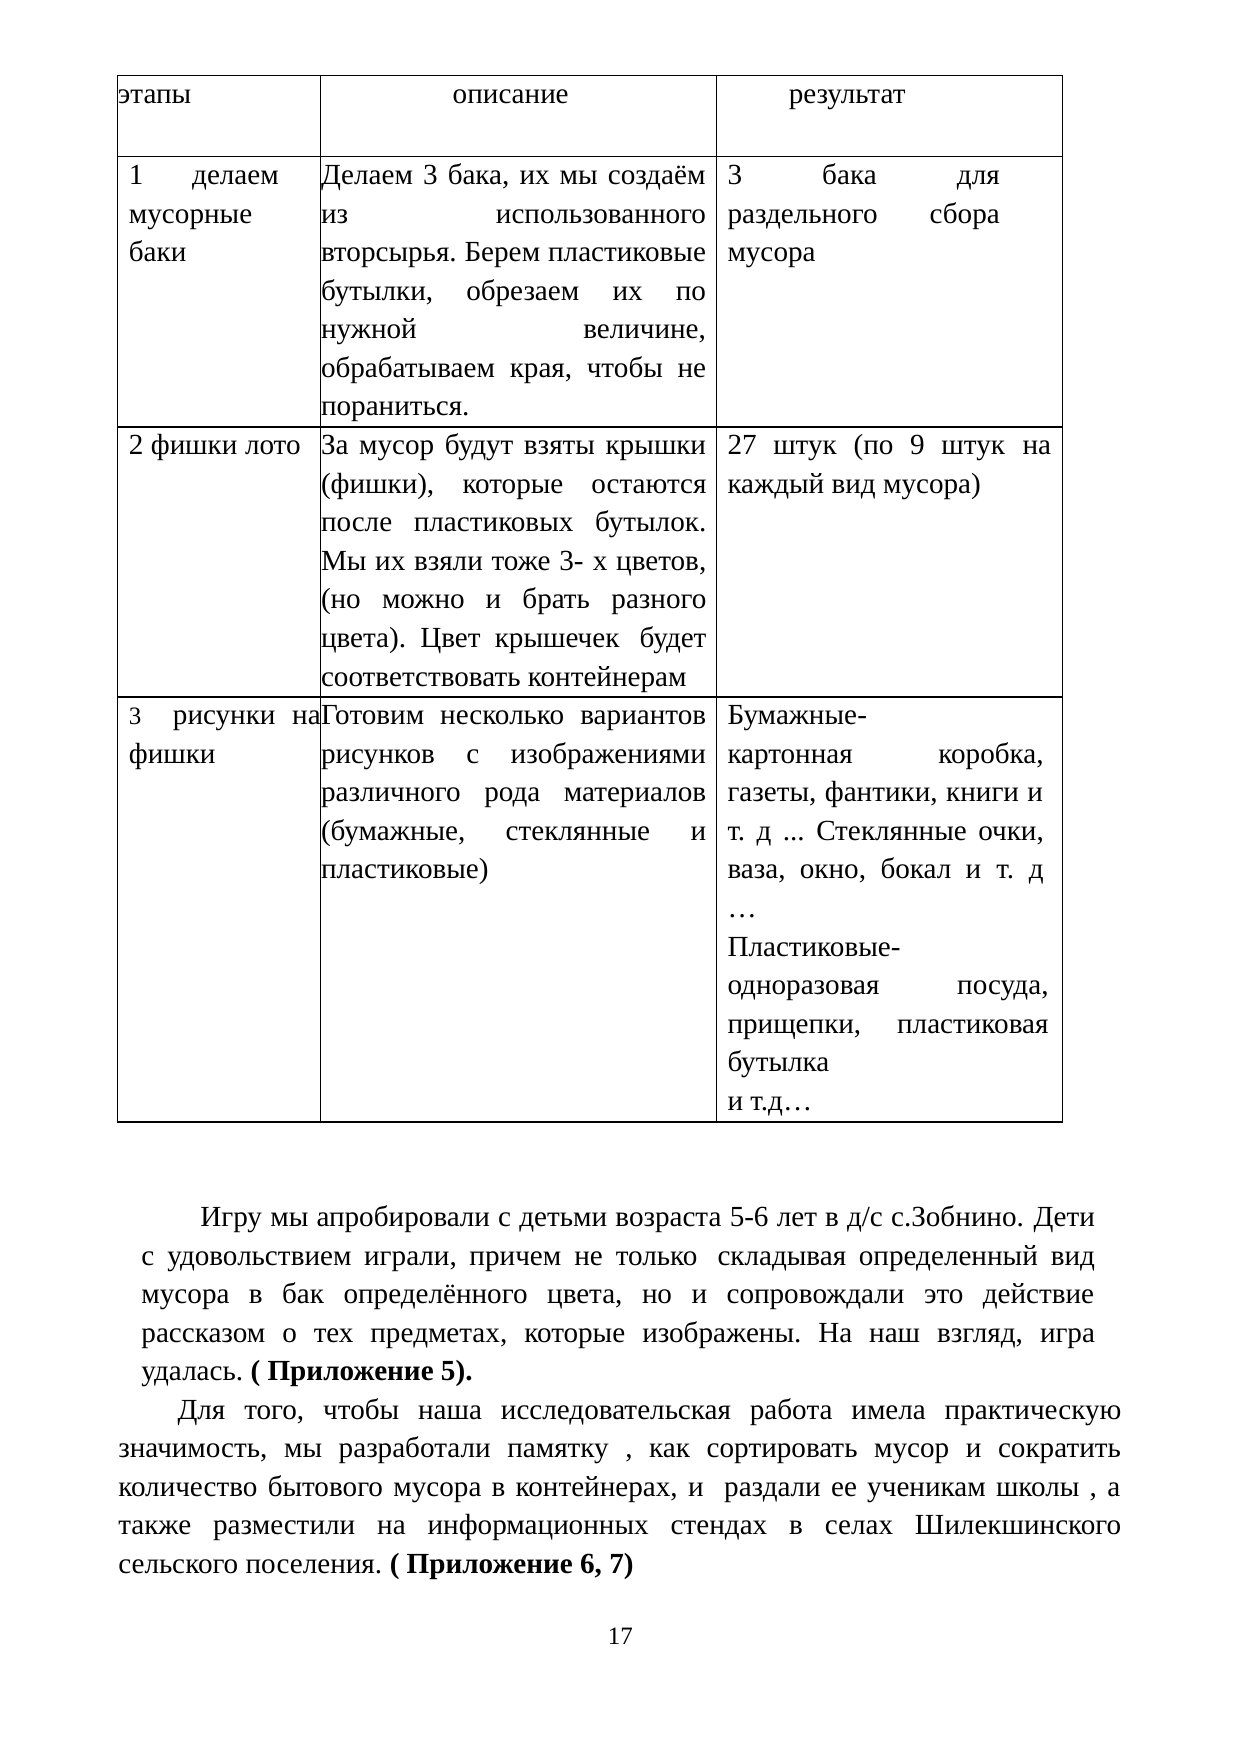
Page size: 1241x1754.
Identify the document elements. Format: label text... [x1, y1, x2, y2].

table_header этапы [118, 76, 320, 156]
text Игру мы апробировали с детьми возраста 5-6 лет в д/с с.Зобнино. Дети с удовольствием играли, причем не только складывая определенный вид мусора в бак определённого цвета, но и сопровождали это действие рассказом о тех предметах, которые изображены. На наш взгляд, игра удалась. ( Приложение 5). [141, 1199, 1095, 1387]
table_cell За мусор будут взяты крышки (фишки), которые остаются после пластиковых бутылок. Мы их взяли тоже 3- х цветов, (но можно и брать разного цвета). Цвет крышечек будет соответствовать контейнерам [321, 428, 716, 696]
table_cell 2 фишки лото [118, 428, 320, 696]
table_cell 3 рисунки на фишки [118, 698, 320, 1121]
table_cell Делаем 3 бака, их мы создаём из использованного вторсырья. Берем пластиковые бутылки, обрезаем их по нужной величине, обрабатываем края, чтобы не пораниться. [321, 157, 716, 426]
table_cell 1 делаем мусорные баки [118, 157, 320, 426]
table_header описание [321, 76, 716, 156]
table_cell 3 бака для раздельного сбора мусора [717, 157, 1062, 426]
text Для того, чтобы наша исследовательская работа имела практическую значимость, мы разработали памятку , как сортировать мусор и сократить количество бытового мусора в контейнерах, и раздали ее ученикам школы , а также разместили на информационных стендах в селах Шилекшинского сельского поселения. ( Приложение 6, 7) [118, 1392, 1122, 1579]
table_cell 27 штук (по 9 штук на каждый вид мусора) [717, 428, 1062, 696]
table_cell Бумажные- картонная коробка, газеты, фантики, книги и т. д ... Стеклянные очки, ваза, окно, бокал и т. д … Пластиковые- одноразовая посуда, прищепки, пластиковая бутылка и т.д… [717, 698, 1062, 1121]
table_cell Готовим несколько вариантов рисунков с изображениями различного рода материалов (бумажные, стеклянные и пластиковые) [321, 698, 716, 1121]
table_header результат [717, 76, 1062, 156]
